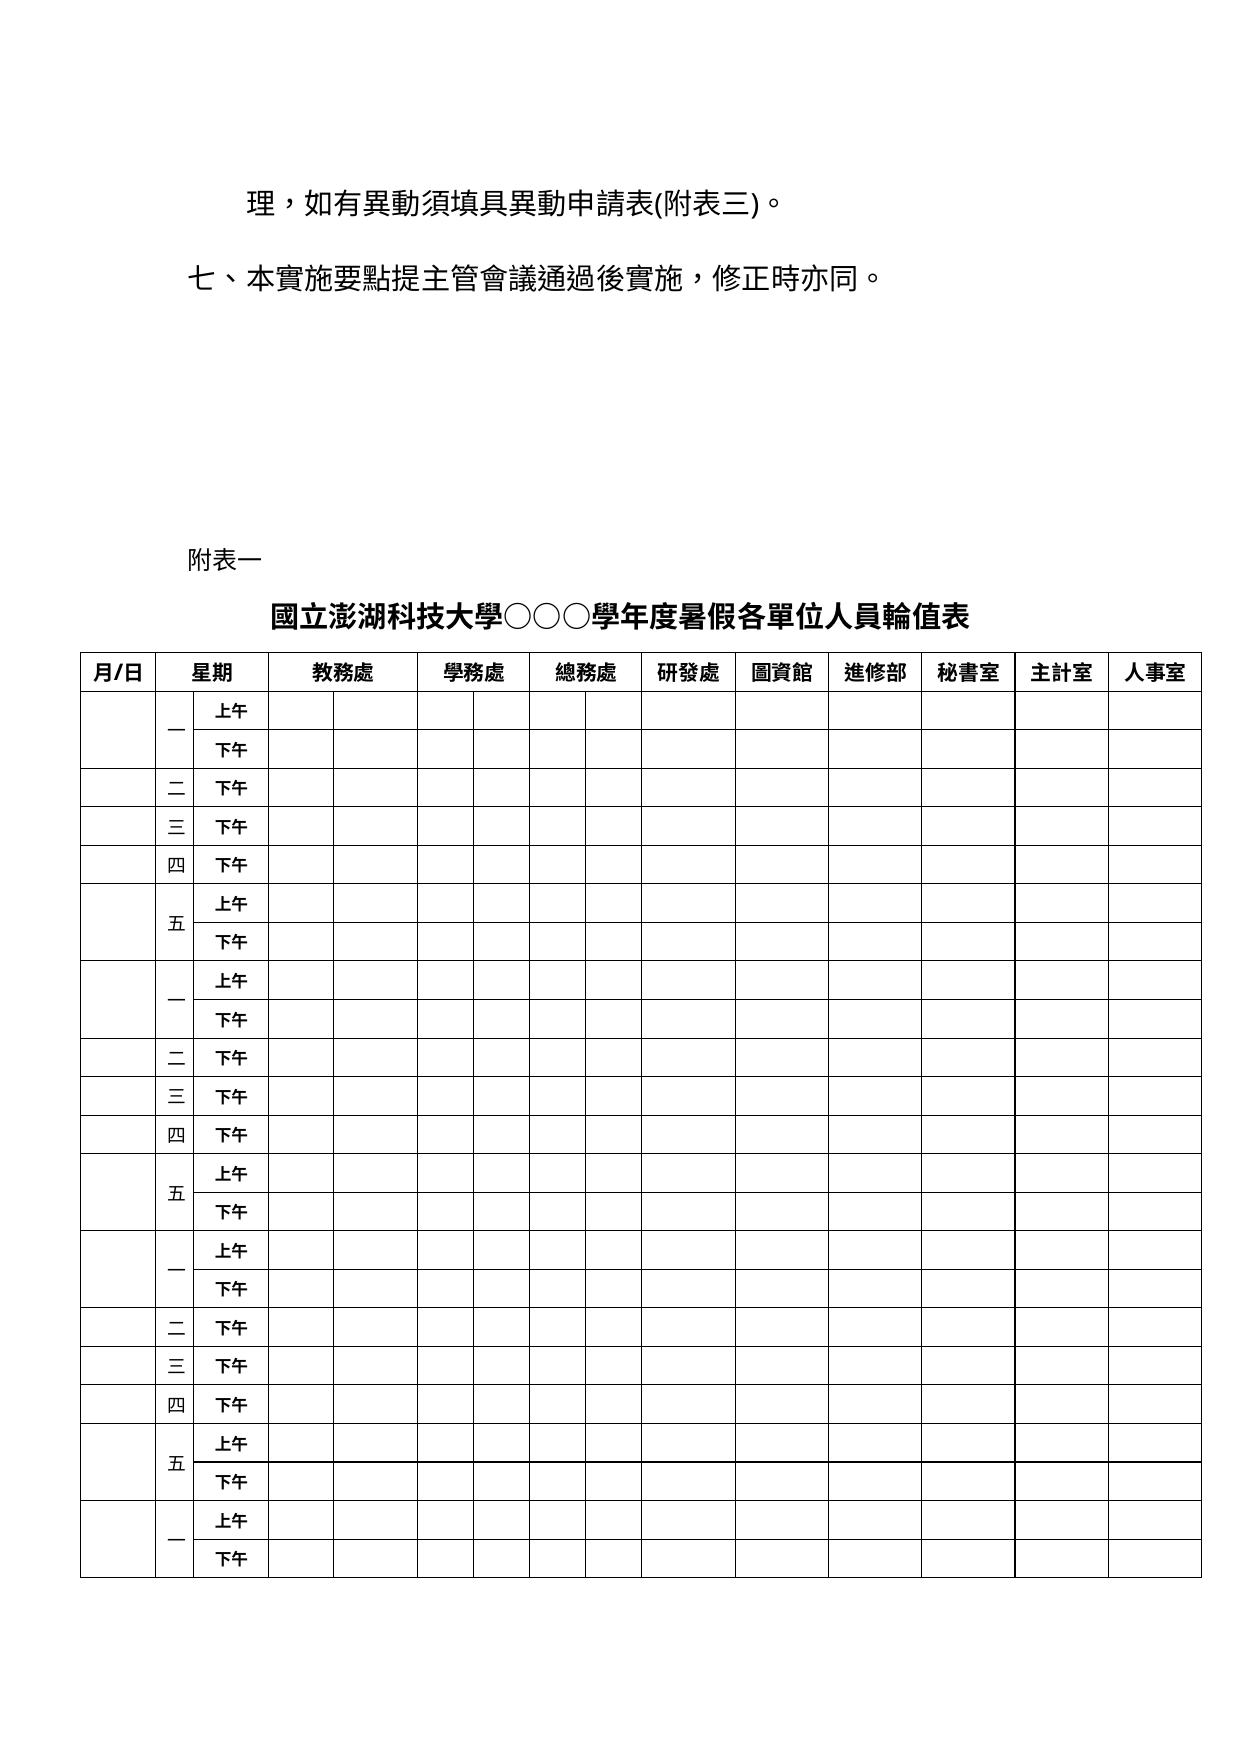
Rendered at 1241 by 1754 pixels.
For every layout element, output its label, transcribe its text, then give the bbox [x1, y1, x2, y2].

table_cell [418, 1000, 473, 1037]
table_cell [736, 1270, 828, 1307]
table_cell [736, 692, 828, 729]
table_cell [736, 1231, 828, 1269]
table_cell [1109, 1385, 1201, 1423]
table_cell [829, 1000, 921, 1037]
table_cell [81, 807, 155, 845]
table_cell [922, 1347, 1014, 1384]
table_cell [1109, 923, 1201, 960]
table_cell [586, 923, 641, 960]
table_cell [334, 807, 417, 845]
table_cell [829, 1077, 921, 1114]
table_cell [922, 1540, 1014, 1577]
table_cell [829, 1540, 921, 1577]
table_cell [586, 1231, 641, 1269]
table_cell [1109, 1116, 1201, 1153]
table_cell 上午 [194, 1154, 268, 1192]
table_cell [736, 1039, 828, 1076]
table_cell [1016, 1385, 1108, 1423]
table_cell [586, 692, 641, 729]
table_cell [642, 1231, 735, 1269]
table_cell [1016, 1463, 1108, 1500]
table_cell [642, 692, 735, 729]
table_cell [334, 769, 417, 806]
table_cell [334, 961, 417, 999]
table_cell [922, 884, 1014, 922]
table_cell [530, 1385, 585, 1423]
table_cell 一 [156, 1231, 193, 1307]
table_cell 三 [156, 1347, 193, 1384]
table_cell [418, 730, 473, 768]
table_cell [642, 923, 735, 960]
table_cell [269, 1193, 333, 1230]
text 七、本實施要點提主管會議通過後實施，修正時亦同。 [187, 239, 1053, 314]
table_cell [530, 884, 585, 922]
table_cell [474, 1077, 529, 1114]
table_cell [829, 1116, 921, 1153]
table_cell [530, 1501, 585, 1538]
table_cell [922, 1154, 1014, 1192]
table_cell [1109, 1270, 1201, 1307]
table_cell [418, 1385, 473, 1423]
table_cell [922, 1501, 1014, 1538]
table_cell [829, 1424, 921, 1461]
table_cell [269, 1540, 333, 1577]
table_cell [474, 884, 529, 922]
table_cell [642, 1385, 735, 1423]
table_cell [418, 1540, 473, 1577]
table_cell [736, 923, 828, 960]
table_cell [586, 846, 641, 883]
table_cell [829, 1193, 921, 1230]
table_cell [81, 1039, 155, 1076]
table_cell [269, 1039, 333, 1076]
table_cell [1016, 1116, 1108, 1153]
table_cell [334, 1308, 417, 1346]
table_cell [736, 1424, 828, 1461]
table_cell [586, 730, 641, 768]
table_cell [269, 1270, 333, 1307]
table_cell [1109, 1193, 1201, 1230]
table_cell [586, 1193, 641, 1230]
table_cell [334, 1231, 417, 1269]
table_header 月/日 [81, 653, 155, 691]
table_cell [334, 1424, 417, 1461]
table_cell [334, 1116, 417, 1153]
table_cell [829, 1231, 921, 1269]
table_cell [736, 1347, 828, 1384]
table_cell [1016, 1154, 1108, 1192]
table_cell [530, 1116, 585, 1153]
table_cell [269, 846, 333, 883]
table_cell [334, 692, 417, 729]
table_cell [586, 1270, 641, 1307]
table_cell [642, 1077, 735, 1114]
table_cell 上午 [194, 1424, 268, 1461]
table_cell [530, 730, 585, 768]
table_cell [269, 961, 333, 999]
table_cell [1016, 769, 1108, 806]
table_cell [1109, 1039, 1201, 1076]
table_cell [586, 1154, 641, 1192]
table_cell [530, 1039, 585, 1076]
table_cell [81, 1077, 155, 1114]
table_cell [269, 1231, 333, 1269]
table_cell [1016, 961, 1108, 999]
table_cell [642, 1116, 735, 1153]
table_cell [829, 1347, 921, 1384]
table_cell [642, 1424, 735, 1461]
table_cell 四 [156, 1116, 193, 1153]
table_cell [586, 1463, 641, 1500]
table_cell [81, 1424, 155, 1500]
table_cell [642, 884, 735, 922]
table_cell 下午 [194, 807, 268, 845]
table_cell [829, 923, 921, 960]
table_cell [334, 1000, 417, 1037]
table_cell [334, 1077, 417, 1114]
table_cell [530, 1231, 585, 1269]
table_cell [1109, 692, 1201, 729]
table_cell [922, 1385, 1014, 1423]
table_cell [474, 846, 529, 883]
table_cell [418, 1463, 473, 1500]
table_cell [418, 1347, 473, 1384]
table_cell 上午 [194, 961, 268, 999]
table_cell 五 [156, 884, 193, 960]
table_cell [81, 1347, 155, 1384]
table_cell [922, 1077, 1014, 1114]
table_cell [334, 1347, 417, 1384]
table_cell [922, 1000, 1014, 1037]
table_cell [829, 846, 921, 883]
table_cell [922, 1270, 1014, 1307]
table_cell [474, 807, 529, 845]
table_cell 四 [156, 846, 193, 883]
table_cell [922, 769, 1014, 806]
table_cell [736, 884, 828, 922]
table_cell [586, 1540, 641, 1577]
table_cell [736, 846, 828, 883]
table_cell [474, 1501, 529, 1538]
table_cell 上午 [194, 884, 268, 922]
table_cell 五 [156, 1154, 193, 1230]
table_cell [586, 884, 641, 922]
table_cell [474, 1540, 529, 1577]
table_cell 下午 [194, 1385, 268, 1423]
table_cell [530, 923, 585, 960]
table_cell [1109, 1463, 1201, 1500]
table_cell 五 [156, 1424, 193, 1500]
text 理，如有異動須填具異動申請表(附表三)。 [187, 164, 1053, 239]
table_cell [586, 1424, 641, 1461]
table_cell [474, 1154, 529, 1192]
table_cell [829, 730, 921, 768]
table_cell 一 [156, 1501, 193, 1577]
table_cell [829, 1463, 921, 1500]
table_cell 下午 [194, 1270, 268, 1307]
table_cell [642, 1154, 735, 1192]
table_cell [334, 730, 417, 768]
table_cell [1109, 807, 1201, 845]
table_cell [1016, 1501, 1108, 1538]
table_cell [418, 961, 473, 999]
table_cell [829, 807, 921, 845]
table_cell [1109, 1231, 1201, 1269]
table_cell [81, 961, 155, 1037]
table_header 圖資館 [736, 653, 828, 691]
table_cell [922, 1231, 1014, 1269]
table_cell [642, 1039, 735, 1076]
table_header 星期 [156, 653, 268, 691]
table_cell [334, 1039, 417, 1076]
table_cell [1016, 1077, 1108, 1114]
table_cell [474, 730, 529, 768]
table_cell [530, 1000, 585, 1037]
table_cell [1109, 1000, 1201, 1037]
table_cell [642, 1540, 735, 1577]
table_cell [269, 923, 333, 960]
table_cell [586, 1039, 641, 1076]
table_cell [642, 846, 735, 883]
table_cell [81, 1154, 155, 1230]
table_cell [418, 807, 473, 845]
table_cell [736, 1000, 828, 1037]
table_cell [736, 1463, 828, 1500]
table_cell [334, 1270, 417, 1307]
table_header 教務處 [269, 653, 417, 691]
table_cell [736, 730, 828, 768]
table_cell 下午 [194, 1039, 268, 1076]
table_cell [736, 1308, 828, 1346]
table_cell [474, 961, 529, 999]
table_cell [586, 1385, 641, 1423]
table_cell [642, 1270, 735, 1307]
table_cell [334, 1193, 417, 1230]
table_cell [1109, 1154, 1201, 1192]
table_cell [736, 769, 828, 806]
table_cell [269, 1385, 333, 1423]
table_cell [269, 1424, 333, 1461]
table_cell [474, 1424, 529, 1461]
table_cell [1109, 769, 1201, 806]
table_header 研發處 [642, 653, 735, 691]
table_cell 三 [156, 1077, 193, 1114]
table_cell [736, 1116, 828, 1153]
table_cell [736, 1540, 828, 1577]
table_cell [1016, 1540, 1108, 1577]
table_cell [642, 730, 735, 768]
table_header 人事室 [1109, 653, 1201, 691]
table_cell [922, 1039, 1014, 1076]
table_cell 上午 [194, 692, 268, 729]
table_cell [1016, 923, 1108, 960]
table_cell [1109, 961, 1201, 999]
table_cell [642, 1463, 735, 1500]
table_cell 上午 [194, 1231, 268, 1269]
table_cell [269, 1347, 333, 1384]
table_cell [474, 1385, 529, 1423]
table_cell [1109, 1308, 1201, 1346]
table_cell [530, 1154, 585, 1192]
table_cell [642, 1501, 735, 1538]
table_cell [922, 1424, 1014, 1461]
table_cell [474, 1308, 529, 1346]
table_cell [922, 807, 1014, 845]
table_cell [829, 769, 921, 806]
table_cell [1016, 846, 1108, 883]
table_cell [418, 692, 473, 729]
table_cell [334, 846, 417, 883]
table_cell [1016, 1347, 1108, 1384]
table_cell [418, 1501, 473, 1538]
table_cell [1016, 1308, 1108, 1346]
table_cell [1016, 1039, 1108, 1076]
table_cell [530, 1308, 585, 1346]
table_cell [736, 807, 828, 845]
table_header 主計室 [1016, 653, 1108, 691]
table_cell [642, 769, 735, 806]
table_cell 下午 [194, 730, 268, 768]
table_cell [530, 961, 585, 999]
text 國立澎湖科技大學○○○學年度暑假各單位人員輪值表 [187, 577, 1053, 652]
table_cell [418, 1308, 473, 1346]
table_cell [530, 692, 585, 729]
table_cell [530, 769, 585, 806]
table_cell [530, 1077, 585, 1114]
table_cell [922, 1193, 1014, 1230]
table_cell [474, 1039, 529, 1076]
table_cell [1016, 692, 1108, 729]
table_cell [922, 961, 1014, 999]
table_cell [1109, 1077, 1201, 1114]
table_cell [418, 1270, 473, 1307]
table_cell [81, 1231, 155, 1307]
table_cell [334, 1540, 417, 1577]
table_cell [642, 1193, 735, 1230]
table_cell 下午 [194, 846, 268, 883]
table_cell [1016, 884, 1108, 922]
table_cell [829, 1154, 921, 1192]
table_cell [418, 1077, 473, 1114]
table_cell [418, 923, 473, 960]
table_cell [922, 1463, 1014, 1500]
table_cell 二 [156, 769, 193, 806]
table_header 進修部 [829, 653, 921, 691]
table_cell [586, 807, 641, 845]
table_cell [269, 1154, 333, 1192]
table_cell [586, 769, 641, 806]
table_cell 下午 [194, 1077, 268, 1114]
table_cell [81, 1385, 155, 1423]
table_cell [81, 846, 155, 883]
table_cell [81, 769, 155, 806]
table_cell [418, 1116, 473, 1153]
table_cell 下午 [194, 1540, 268, 1577]
table_cell [829, 692, 921, 729]
table_cell [1016, 1000, 1108, 1037]
table_cell [829, 1039, 921, 1076]
table_header 秘書室 [922, 653, 1014, 691]
table_cell 下午 [194, 1463, 268, 1500]
table_cell [269, 1501, 333, 1538]
table_cell [736, 1193, 828, 1230]
table_cell [1109, 1347, 1201, 1384]
table_cell [1109, 730, 1201, 768]
table_cell [736, 1077, 828, 1114]
table_cell [530, 1347, 585, 1384]
table_cell [586, 1116, 641, 1153]
table_cell [418, 1039, 473, 1076]
table_cell [474, 1000, 529, 1037]
table_cell [81, 1116, 155, 1153]
table_cell [530, 807, 585, 845]
table_cell [474, 1231, 529, 1269]
table_cell [1109, 1424, 1201, 1461]
table_cell [81, 884, 155, 960]
text 附表一 [187, 539, 1053, 577]
table_cell [474, 1463, 529, 1500]
table_cell [474, 923, 529, 960]
table_cell [418, 1193, 473, 1230]
table_cell [269, 1308, 333, 1346]
table_cell [642, 1000, 735, 1037]
table_cell [586, 1308, 641, 1346]
table_cell [1016, 730, 1108, 768]
table_cell [736, 1154, 828, 1192]
table_header 總務處 [530, 653, 641, 691]
table_cell [269, 884, 333, 922]
table_cell [922, 846, 1014, 883]
table_cell 下午 [194, 1347, 268, 1384]
table_cell [418, 884, 473, 922]
table_cell [81, 692, 155, 768]
table_cell [530, 1424, 585, 1461]
table_cell [334, 923, 417, 960]
table_cell [736, 961, 828, 999]
table_cell [1016, 1193, 1108, 1230]
table_cell [530, 1270, 585, 1307]
table_cell [418, 846, 473, 883]
table_cell [642, 807, 735, 845]
table_cell [334, 1463, 417, 1500]
table_cell [586, 1077, 641, 1114]
table_cell [829, 884, 921, 922]
table_cell [1016, 807, 1108, 845]
table_cell [586, 1347, 641, 1384]
table_cell [334, 884, 417, 922]
table_cell 下午 [194, 1116, 268, 1153]
table_cell [334, 1501, 417, 1538]
table_cell [829, 1385, 921, 1423]
table_header 學務處 [418, 653, 529, 691]
table_cell 一 [156, 692, 193, 768]
table_cell [642, 1308, 735, 1346]
table_cell [586, 1501, 641, 1538]
table_cell [829, 1501, 921, 1538]
table_cell [1109, 1501, 1201, 1538]
table_cell [1016, 1424, 1108, 1461]
table_cell [922, 692, 1014, 729]
table_cell [736, 1385, 828, 1423]
table_cell [81, 1501, 155, 1577]
table_cell [1109, 846, 1201, 883]
table_cell [334, 1154, 417, 1192]
table_cell [474, 769, 529, 806]
table_cell 下午 [194, 769, 268, 806]
table_cell [829, 961, 921, 999]
table_cell 二 [156, 1039, 193, 1076]
table_cell [269, 1000, 333, 1037]
table_cell [474, 1116, 529, 1153]
table_cell [1016, 1231, 1108, 1269]
table_cell [418, 769, 473, 806]
table_cell [586, 961, 641, 999]
table_cell 下午 [194, 1193, 268, 1230]
table_cell [642, 961, 735, 999]
table_cell [81, 1308, 155, 1346]
table_cell [530, 1193, 585, 1230]
table_cell [269, 769, 333, 806]
table_cell 二 [156, 1308, 193, 1346]
table_cell 一 [156, 961, 193, 1037]
table_cell [530, 846, 585, 883]
table_cell [1109, 1540, 1201, 1577]
table_cell [1016, 1270, 1108, 1307]
table_cell [269, 1077, 333, 1114]
table_cell [586, 1000, 641, 1037]
table_cell [1109, 884, 1201, 922]
table_cell [922, 1308, 1014, 1346]
table_cell [269, 807, 333, 845]
table_cell [829, 1270, 921, 1307]
table_cell 上午 [194, 1501, 268, 1538]
table_cell [922, 923, 1014, 960]
table_cell [736, 1501, 828, 1538]
table_cell [829, 1308, 921, 1346]
table_cell [530, 1540, 585, 1577]
table_cell [474, 692, 529, 729]
table_cell [474, 1347, 529, 1384]
table_cell [418, 1154, 473, 1192]
table_cell [418, 1424, 473, 1461]
table_cell [418, 1231, 473, 1269]
table_cell [334, 1385, 417, 1423]
table_cell [922, 1116, 1014, 1153]
table_cell [269, 1463, 333, 1500]
table_cell 下午 [194, 1308, 268, 1346]
table_cell 三 [156, 807, 193, 845]
table_cell [269, 1116, 333, 1153]
table_cell [269, 692, 333, 729]
table_cell 四 [156, 1385, 193, 1423]
table_cell [474, 1193, 529, 1230]
table_cell 下午 [194, 1000, 268, 1037]
table_cell [530, 1463, 585, 1500]
table_cell [922, 730, 1014, 768]
table_cell [269, 730, 333, 768]
table_cell 下午 [194, 923, 268, 960]
table_cell [474, 1270, 529, 1307]
table_cell [642, 1347, 735, 1384]
